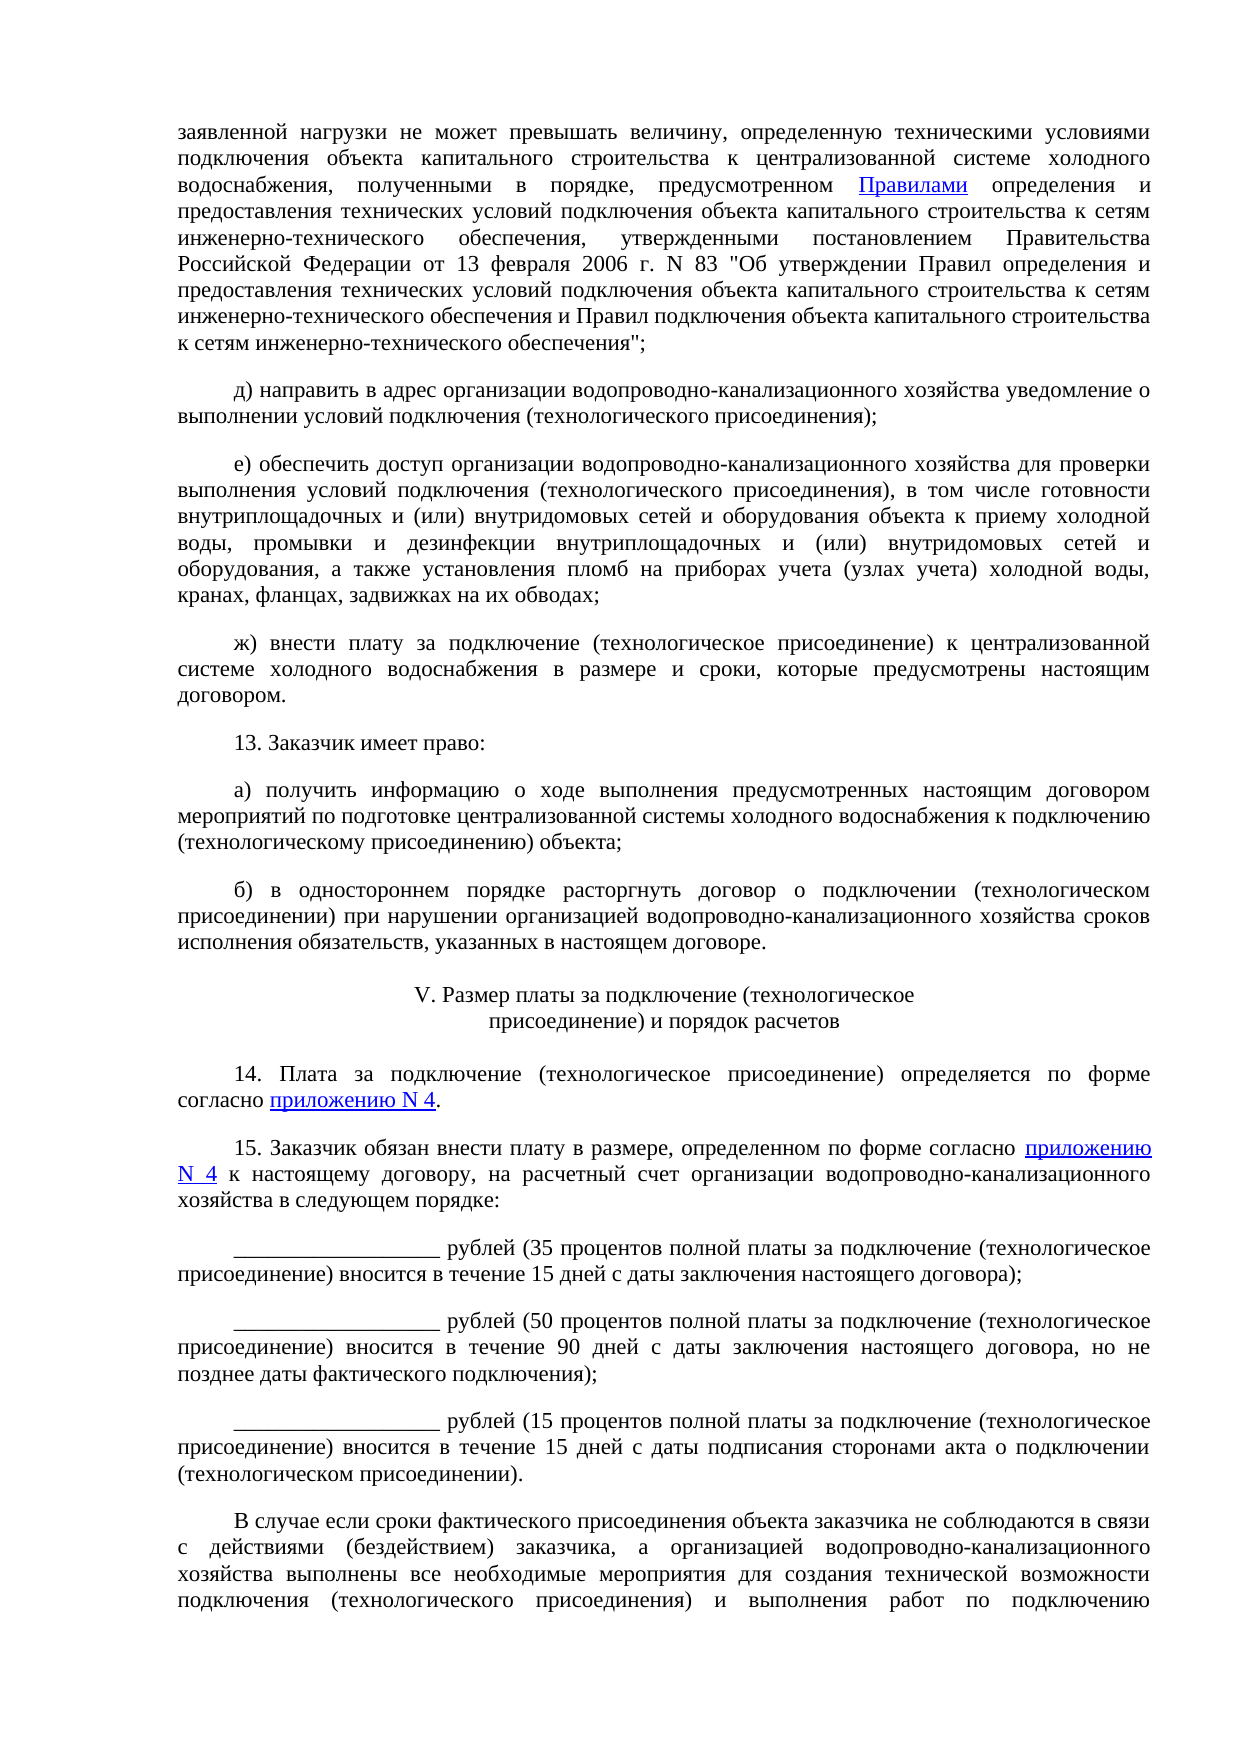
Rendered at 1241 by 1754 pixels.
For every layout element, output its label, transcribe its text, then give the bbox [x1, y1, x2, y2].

text е) обеспечить доступ организации водопроводно-канализационного хозяйства для проверки выполнения условий подключения (технологического присоединения), в том числе готовности внутриплощадочных и (или) внутридомовых сетей и оборудования объекта к приему холодной воды, промывки и дезинфекции внутриплощадочных и (или) внутридомовых сетей и оборудования, а также установления пломб на приборах учета (узлах учета) холодной воды, кранах, фланцах, задвижках на их обводах; [177, 450, 1152, 608]
text присоединение) и порядок расчетов [177, 1007, 1152, 1034]
text __________________ рублей (15 процентов полной платы за подключение (технологическое присоединение) вносится в течение 15 дней с даты подписания сторонами акта о подключении (технологическом присоединении). [177, 1407, 1152, 1486]
text ж) внести плату за подключение (технологическое присоединение) к централизованной системе холодного водоснабжения в размере и сроки, которые предусмотрены настоящим договором. [177, 629, 1152, 708]
subtitle V. Размер платы за подключение (технологическое [177, 981, 1152, 1007]
text В случае если сроки фактического присоединения объекта заказчика не соблюдаются в связи с действиями (бездействием) заказчика, а организацией водопроводно-канализационного хозяйства выполнены все необходимые мероприятия для создания технической возможности подключения (технологического присоединения) и выполнения работ по подключению [177, 1507, 1152, 1612]
text 13. Заказчик имеет право: [177, 728, 1152, 755]
text 14. Плата за подключение (технологическое присоединение) определяется по форме согласно приложению N 4. [177, 1060, 1152, 1113]
text __________________ рублей (35 процентов полной платы за подключение (технологическое присоединение) вносится в течение 15 дней с даты заключения настоящего договора); [177, 1233, 1152, 1286]
text 15. Заказчик обязан внести плату в размере, определенном по форме согласно приложению N 4 к настоящему договору, на расчетный счет организации водопроводно-канализационного хозяйства в следующем порядке: [177, 1134, 1152, 1213]
text __________________ рублей (50 процентов полной платы за подключение (технологическое присоединение) вносится в течение 90 дней с даты заключения настоящего договора, но не позднее даты фактического подключения); [177, 1307, 1152, 1386]
text а) получить информацию о ходе выполнения предусмотренных настоящим договором мероприятий по подготовке централизованной системы холодного водоснабжения к подключению (технологическому присоединению) объекта; [177, 776, 1152, 855]
text заявленной нагрузки не может превышать величину, определенную техническими условиями подключения объекта капитального строительства к централизованной системе холодного водоснабжения, полученными в порядке, предусмотренном Правилами определения и предоставления технических условий подключения объекта капитального строительства к сетям инженерно-технического обеспечения, утвержденными постановлением Правительства Российской Федерации от 13 февраля 2006 г. N 83 "Об утверждении Правил определения и предоставления технических условий подключения объекта капитального строительства к сетям инженерно-технического обеспечения и Правил подключения объекта капитального строительства к сетям инженерно-технического обеспечения"; [177, 118, 1152, 355]
text б) в одностороннем порядке расторгнуть договор о подключении (технологическом присоединении) при нарушении организацией водопроводно-канализационного хозяйства сроков исполнения обязательств, указанных в настоящем договоре. [177, 876, 1152, 955]
text д) направить в адрес организации водопроводно-канализационного хозяйства уведомление о выполнении условий подключения (технологического присоединения); [177, 376, 1152, 429]
